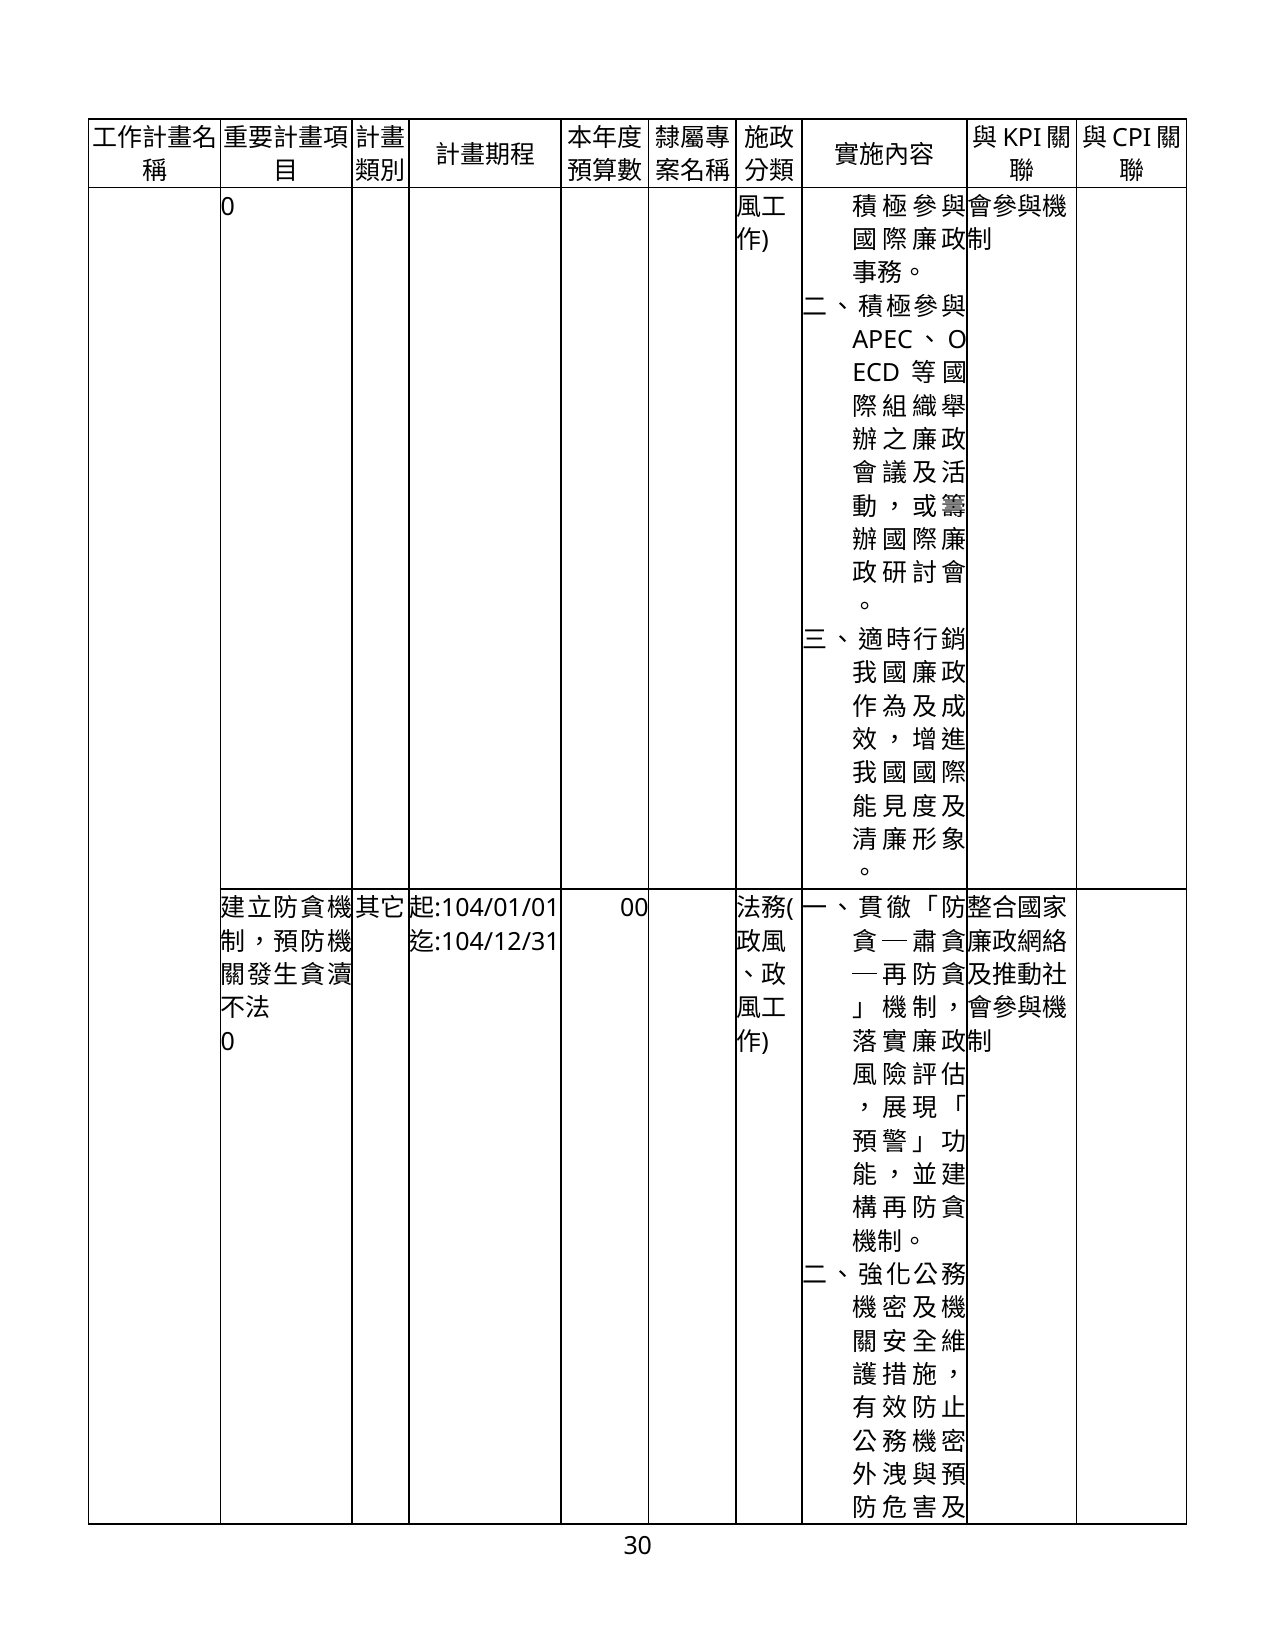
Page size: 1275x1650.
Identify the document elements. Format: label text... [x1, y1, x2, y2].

table_header 與CPI關聯 [1077, 120, 1186, 186]
table_cell [89, 188, 220, 1523]
table_cell [562, 188, 648, 888]
table_cell [649, 188, 735, 888]
table_cell 整合國家廉政網絡及推動社會參與機制 [968, 890, 1076, 1523]
table_cell 法務(政風、政風工作) [737, 890, 801, 1523]
table_header 施政分類 [737, 120, 801, 186]
table_cell 起:104/01/01 迄:104/12/31 [410, 890, 560, 1523]
table_header 實施內容 [803, 120, 966, 186]
table_header 計畫期程 [410, 120, 560, 186]
table_cell 一、貫徹「防貪─肅貪─再防貪」機制，落實廉政風險評估，展現「預警」功能，並建構再防貪機制。 二、強化公務機密及機關安全維護措施，有效防止公務機密外洩與預防危害及 [803, 890, 966, 1523]
table_cell 會參與機制 [968, 188, 1076, 888]
table_cell 0 [221, 188, 351, 888]
table_cell 建立防貪機制，預防機關發生貪瀆不法 0 [221, 890, 351, 1523]
table_header 與KPI關聯 [968, 120, 1076, 186]
table_cell [649, 890, 735, 1523]
table_cell [1077, 188, 1186, 888]
table_header 隸屬專案名稱 [649, 120, 735, 186]
table_cell [353, 188, 408, 888]
table_cell 積極參與國際廉政事務。 二、積極參與APEC、OECD等國際組織舉辦之廉政會議及活動，或籌辦國際廉政研討會。 三、適時行銷我國廉政作為及成效，增進我國國際能見度及清廉形象。 [803, 188, 966, 888]
table_cell [1077, 890, 1186, 1523]
table_header 重要計畫項目 [221, 120, 351, 186]
table_header 計畫類別 [353, 120, 408, 186]
table_cell 00 [562, 890, 648, 1523]
table_cell 風工作) [737, 188, 801, 888]
table_header 本年度預算數 [562, 120, 648, 186]
table_cell 其它 [353, 890, 408, 1523]
table_cell [410, 188, 560, 888]
table_header 工作計畫名稱 [89, 120, 220, 186]
